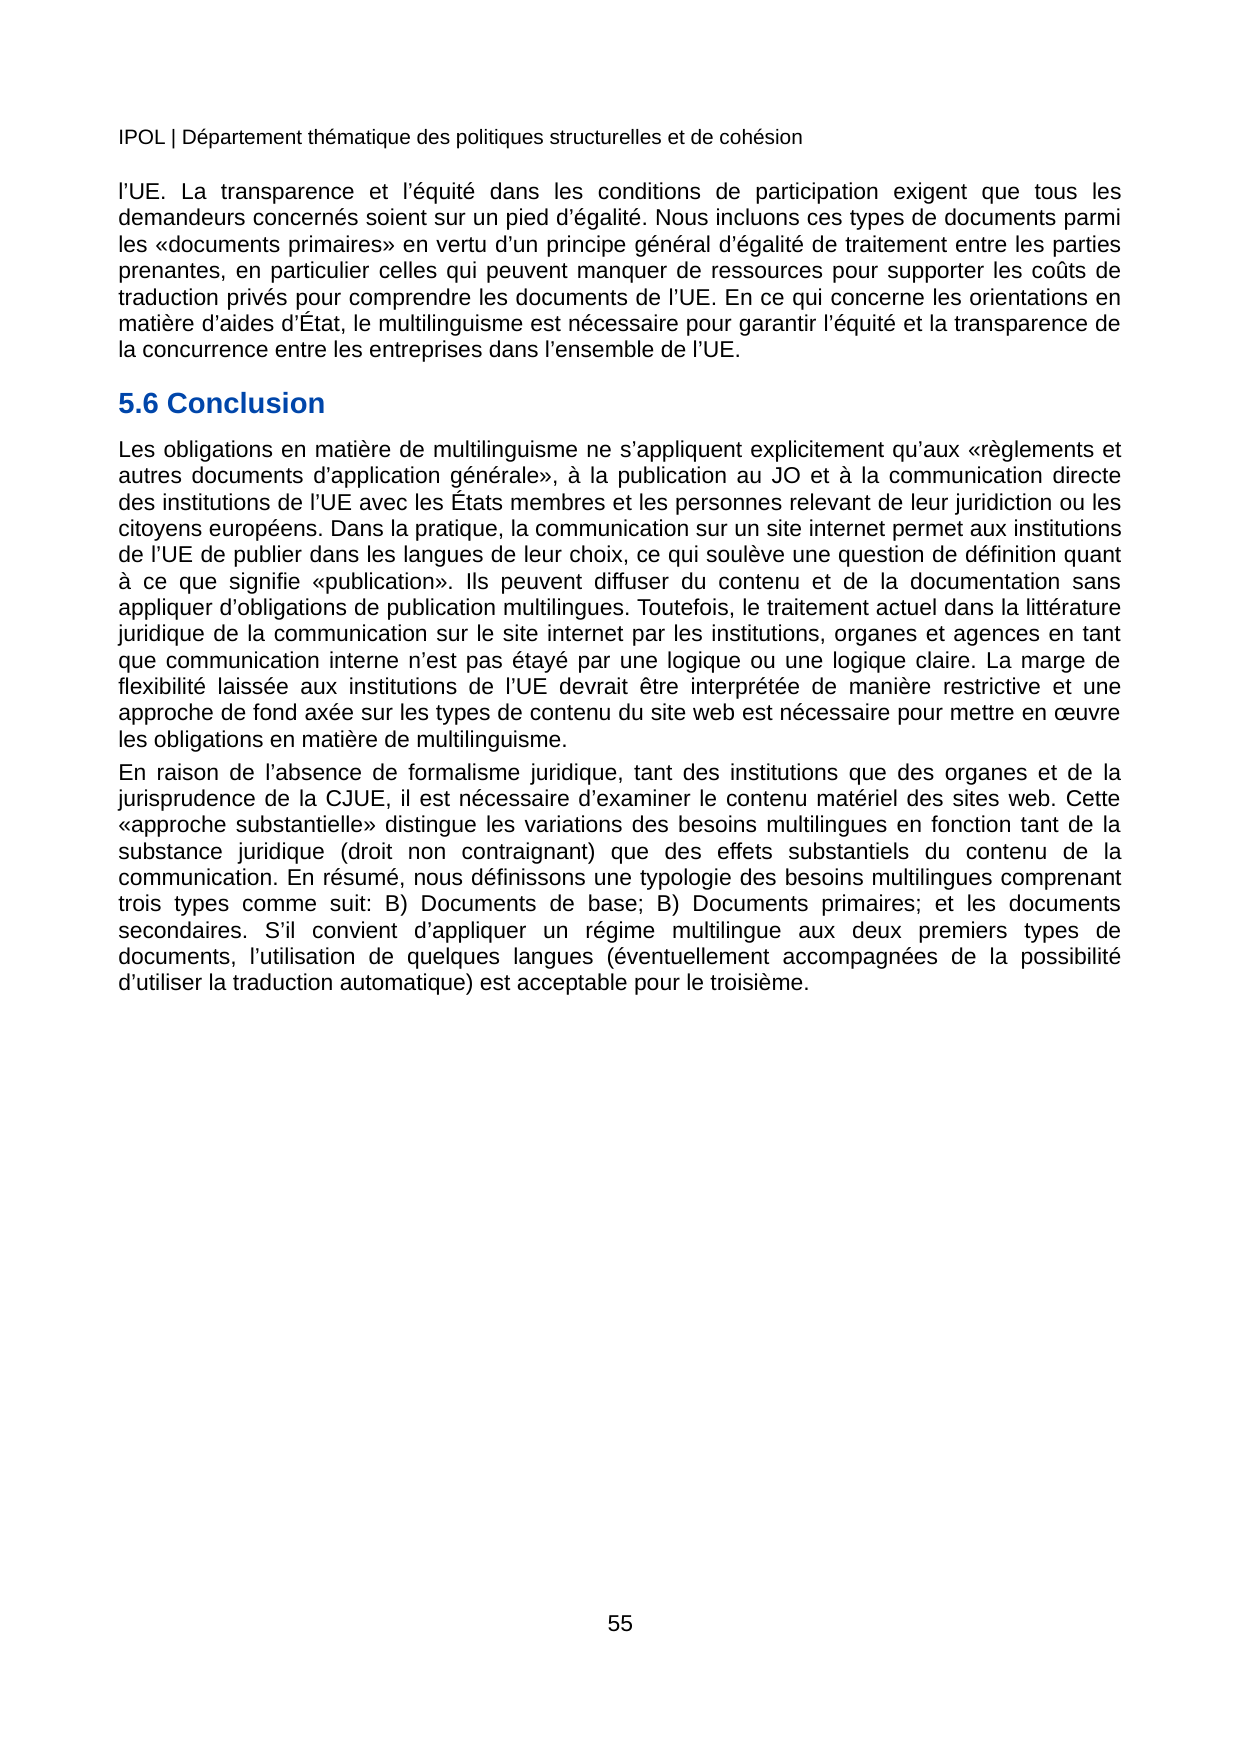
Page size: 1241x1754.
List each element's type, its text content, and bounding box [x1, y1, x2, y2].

text En raison de l’absence de formalisme juridique, tant des institutions que des organes et de la jurisprudence de la CJUE, il est nécessaire d’examiner le contenu matériel des sites web. Cette «approche substantielle» distingue les variations des besoins multilingues en fonction tant de la substance juridique (droit non contraignant) que des effets substantiels du contenu de la communication. En résumé, nous définissons une typologie des besoins multilingues comprenant trois types comme suit: B) Documents de base; B) Documents primaires; et les documents secondaires. S’il convient d’appliquer un régime multilingue aux deux premiers types de documents, l’utilisation de quelques langues (éventuellement accompagnées de la possibilité d’utiliser la traduction automatique) est acceptable pour le troisième. [118, 758, 1122, 996]
subtitle 5.6 Conclusion [118, 387, 1122, 420]
text l’UE. La transparence et l’équité dans les conditions de participation exigent que tous les demandeurs concernés soient sur un pied d’égalité. Nous incluons ces types de documents parmi les «documents primaires» en vertu d’un principe général d’égalité de traitement entre les parties prenantes, en particulier celles qui peuvent manquer de ressources pour supporter les coûts de traduction privés pour comprendre les documents de l’UE. En ce qui concerne les orientations en matière d’aides d’État, le multilinguisme est nécessaire pour garantir l’équité et la transparence de la concurrence entre les entreprises dans l’ensemble de l’UE. [118, 178, 1122, 362]
text Les obligations en matière de multilinguisme ne s’appliquent explicitement qu’aux «règlements et autres documents d’application générale», à la publication au JO et à la communication directe des institutions de l’UE avec les États membres et les personnes relevant de leur juridiction ou les citoyens européens. Dans la pratique, la communication sur un site internet permet aux institutions de l’UE de publier dans les langues de leur choix, ce qui soulève une question de définition quant à ce que signifie «publication». Ils peuvent diffuser du contenu et de la documentation sans appliquer d’obligations de publication multilingues. Toutefois, le traitement actuel dans la littérature juridique de la communication sur le site internet par les institutions, organes et agences en tant que communication interne n’est pas étayé par une logique ou une logique claire. La marge de flexibilité laissée aux institutions de l’UE devrait être interprétée de manière restrictive et une approche de fond axée sur les types de contenu du site web est nécessaire pour mettre en œuvre les obligations en matière de multilinguisme. [118, 436, 1122, 752]
